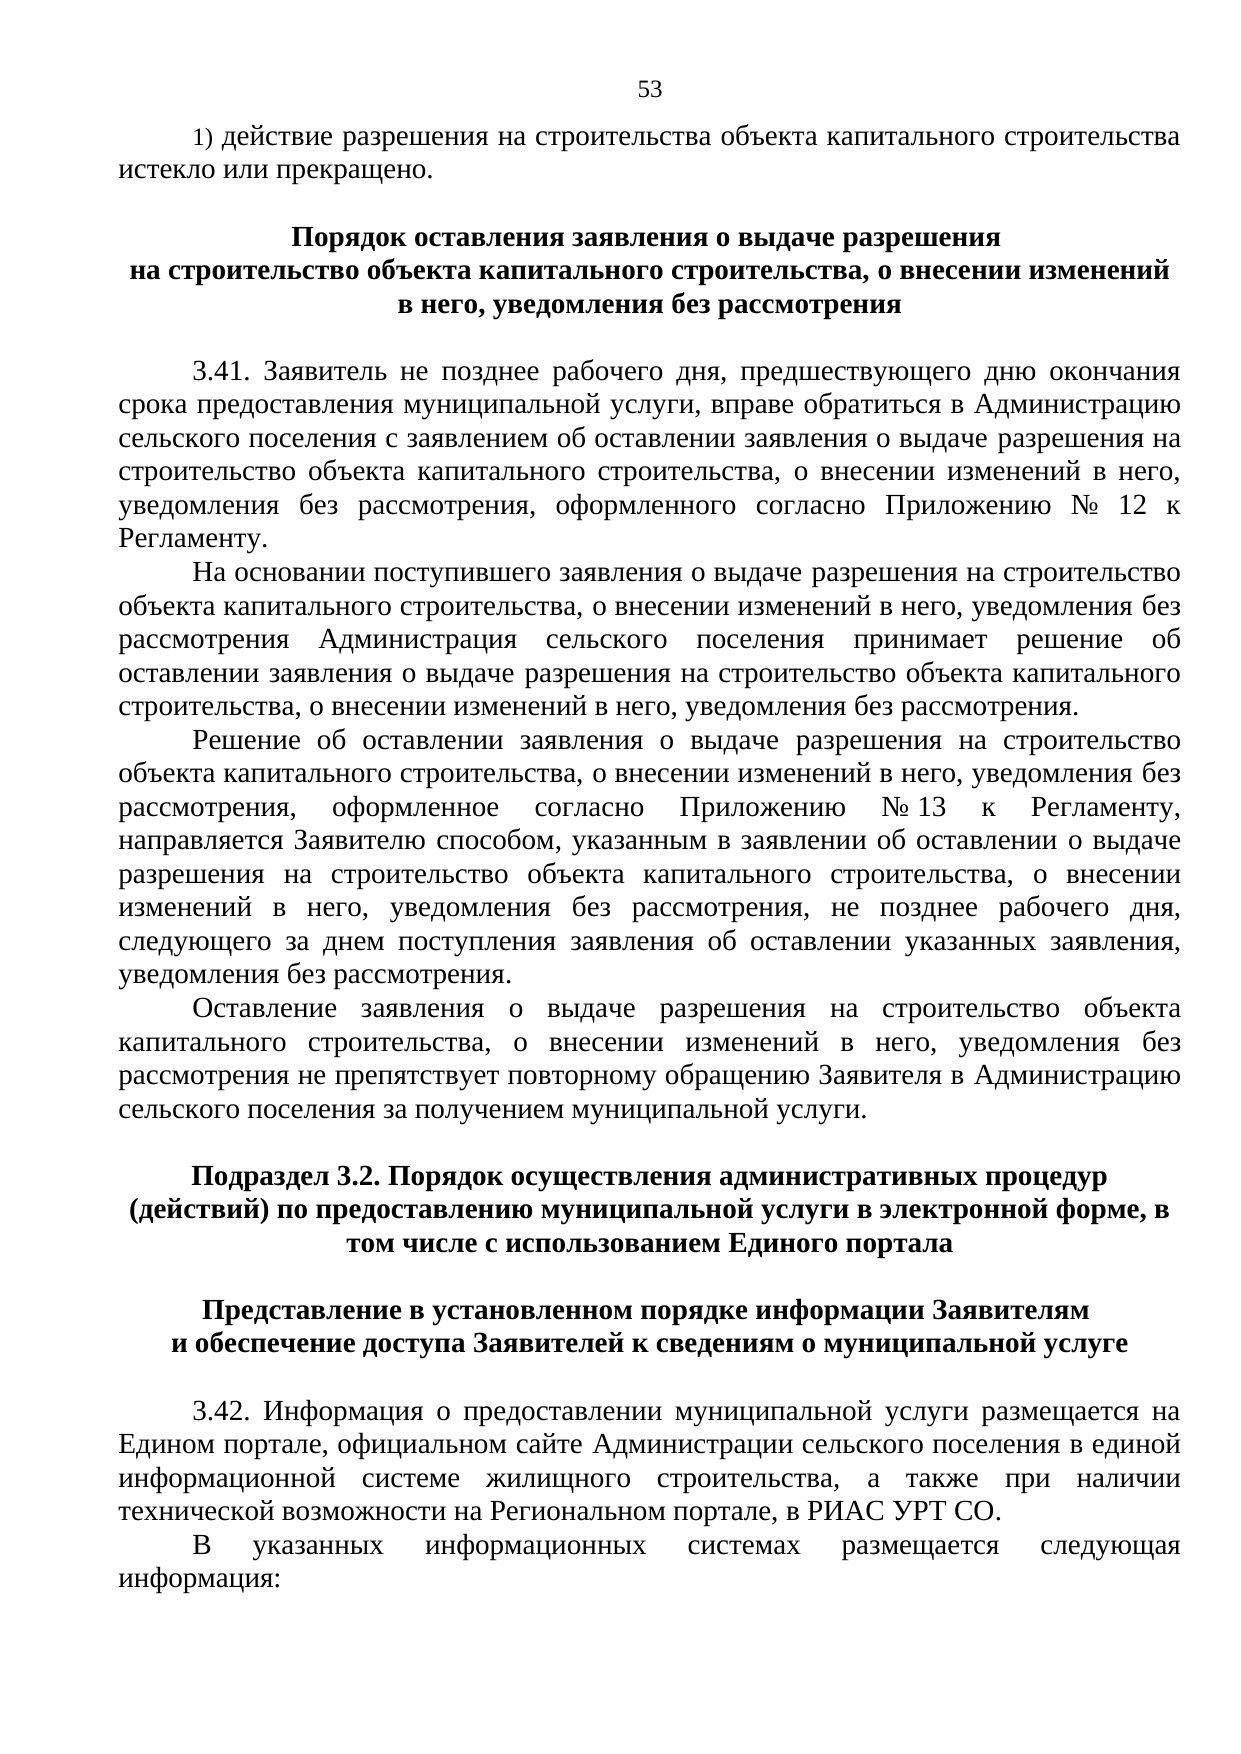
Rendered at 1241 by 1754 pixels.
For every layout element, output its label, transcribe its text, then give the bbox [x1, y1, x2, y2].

text 3.42. Информация о предоставлении муниципальной услуги размещается на Едином портале, официальном сайте Администрации сельского поселения в единой информационной системе жилищного строительства, а также при наличии технической возможности на Региональном портале, в РИАС УРТ СО. [118, 1393, 1181, 1527]
text На основании поступившего заявления о выдаче разрешения на строительство объекта капитального строительства, о внесении изменений в него, уведомления без рассмотрения Администрация сельского поселения принимает решение об оставлении заявления о выдаче разрешения на строительство объекта капитального строительства, о внесении изменений в него, уведомления без рассмотрения. [118, 554, 1181, 722]
text Порядок оставления заявления о выдаче разрешения [118, 219, 1181, 252]
text В указанных информационных системах размещается следующая информация: [118, 1527, 1181, 1594]
text Решение об оставлении заявления о выдаче разрешения на строительство объекта капитального строительства, о внесении изменений в него, уведомления без рассмотрения, оформленное согласно Приложению № 13 к Регламенту, направляется Заявителю способом, указанным в заявлении об оставлении о выдаче разрешения на строительство объекта капитального строительства, о внесении изменений в него, уведомления без рассмотрения, не позднее рабочего дня, следующего за днем поступления заявления об оставлении указанных заявления, уведомления без рассмотрения. [118, 722, 1181, 990]
text Оставление заявления о выдаче разрешения на строительство объекта капитального строительства, о внесении изменений в него, уведомления без рассмотрения не препятствует повторному обращению Заявителя в Администрацию сельского поселения за получением муниципальной услуги. [118, 990, 1181, 1124]
list действие разрешения на строительства объекта капитального строительства истекло или прекращено. [118, 118, 1181, 185]
text на строительство объекта капитального строительства, о внесении изменений в него, уведомления без рассмотрения [118, 252, 1181, 319]
text 3.41. Заявитель не позднее рабочего дня, предшествующего дню окончания срока предоставления муниципальной услуги, вправе обратиться в Администрацию сельского поселения с заявлением об оставлении заявления о выдаче разрешения на строительство объекта капитального строительства, о внесении изменений в него, уведомления без рассмотрения, оформленного согласно Приложению № 12 к Регламенту. [118, 353, 1181, 554]
text Подраздел 3.2. Порядок осуществления административных процедур (действий) по предоставлению муниципальной услуги в электронной форме, в том числе с использованием Единого портала [118, 1158, 1181, 1258]
text Представление в установленном порядке информации Заявителям и обеспечение доступа Заявителей к сведениям о муниципальной услуге [118, 1292, 1181, 1359]
